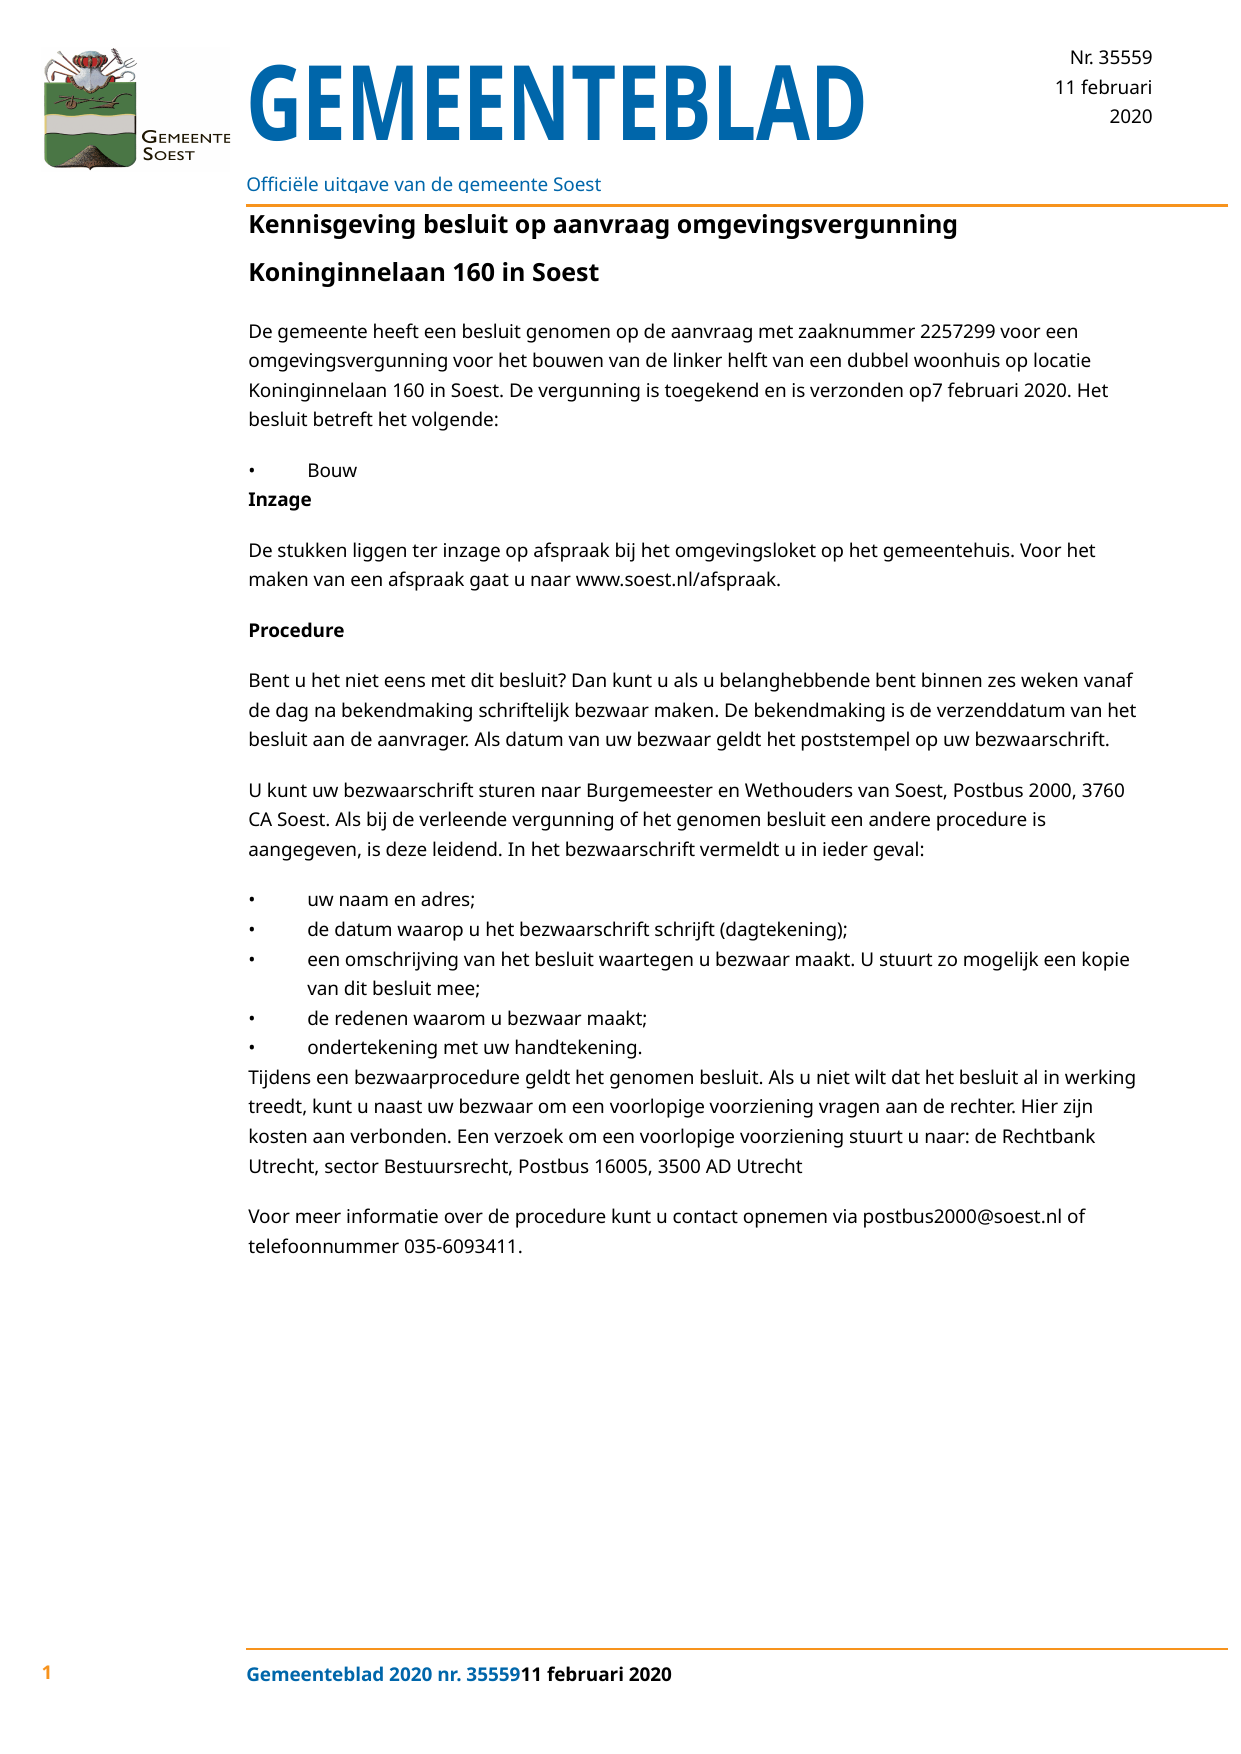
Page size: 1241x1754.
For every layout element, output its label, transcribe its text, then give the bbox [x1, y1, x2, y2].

text Procedure [248, 617, 1152, 643]
list de datum waarop u het bezwaarschrift schrijft (dagtekening); [248, 916, 1152, 942]
text De gemeente heeft een besluit genomen op de aanvraag met zaaknummer 2257299 voor een omgevingsvergunning voor het bouwen van de linker helft van een dubbel woonhuis op locatie Koninginnelaan 160 in Soest. De vergunning is toegekend en is verzonden op7 februari 2020. Het besluit betreft het volgende: [248, 318, 1152, 432]
list een omschrijving van het besluit waartegen u bezwaar maakt. U stuurt zo mogelijk een kopie van dit besluit mee; [248, 946, 1152, 1001]
list Bouw [248, 457, 1152, 483]
text Voor meer informatie over de procedure kunt u contact opnemen via postbus2000@soest.nl of telefoonnummer 035-6093411. [248, 1203, 1152, 1259]
text Bent u het niet eens met dit besluit? Dan kunt u als u belanghebbende bent binnen zes weken vanaf de dag na bekendmaking schriftelijk bezwaar maken. De bekendmaking is de verzenddatum van het besluit aan de aanvrager. Als datum van uw bezwaar geldt het poststempel op uw bezwaarschrift. [248, 667, 1152, 752]
list de redenen waarom u bezwaar maakt; [248, 1005, 1152, 1031]
picture [41, 47, 231, 172]
text Inzage [248, 487, 1152, 512]
text De stukken liggen ter inzage op afspraak bij het omgevingsloket op het gemeentehuis. Voor het maken van een afspraak gaat u naar www.soest.nl/afspraak. [248, 537, 1152, 592]
text Kennisgeving besluit op aanvraag omgevingsvergunning Koninginnelaan 160 in Soest [248, 207, 1152, 288]
list uw naam en adres; [248, 887, 1152, 912]
text Tijdens een bezwaarprocedure geldt het genomen besluit. Als u niet wilt dat het besluit al in werking treedt, kunt u naast uw bezwaar om een voorlopige voorziening vragen aan de rechter. Hier zijn kosten aan verbonden. Een verzoek om een voorlopige voorziening stuurt u naar: de Rechtbank Utrecht, sector Bestuursrecht, Postbus 16005, 3500 AD Utrecht [248, 1064, 1152, 1179]
text U kunt uw bezwaarschrift sturen naar Burgemeester en Wethouders van Soest, Postbus 2000, 3760 CA Soest. Als bij de verleende vergunning of het genomen besluit een andere procedure is aangegeven, is deze leidend. In het bezwaarschrift vermeldt u in ieder geval: [248, 777, 1152, 862]
list ondertekening met uw handtekening. [248, 1034, 1152, 1060]
